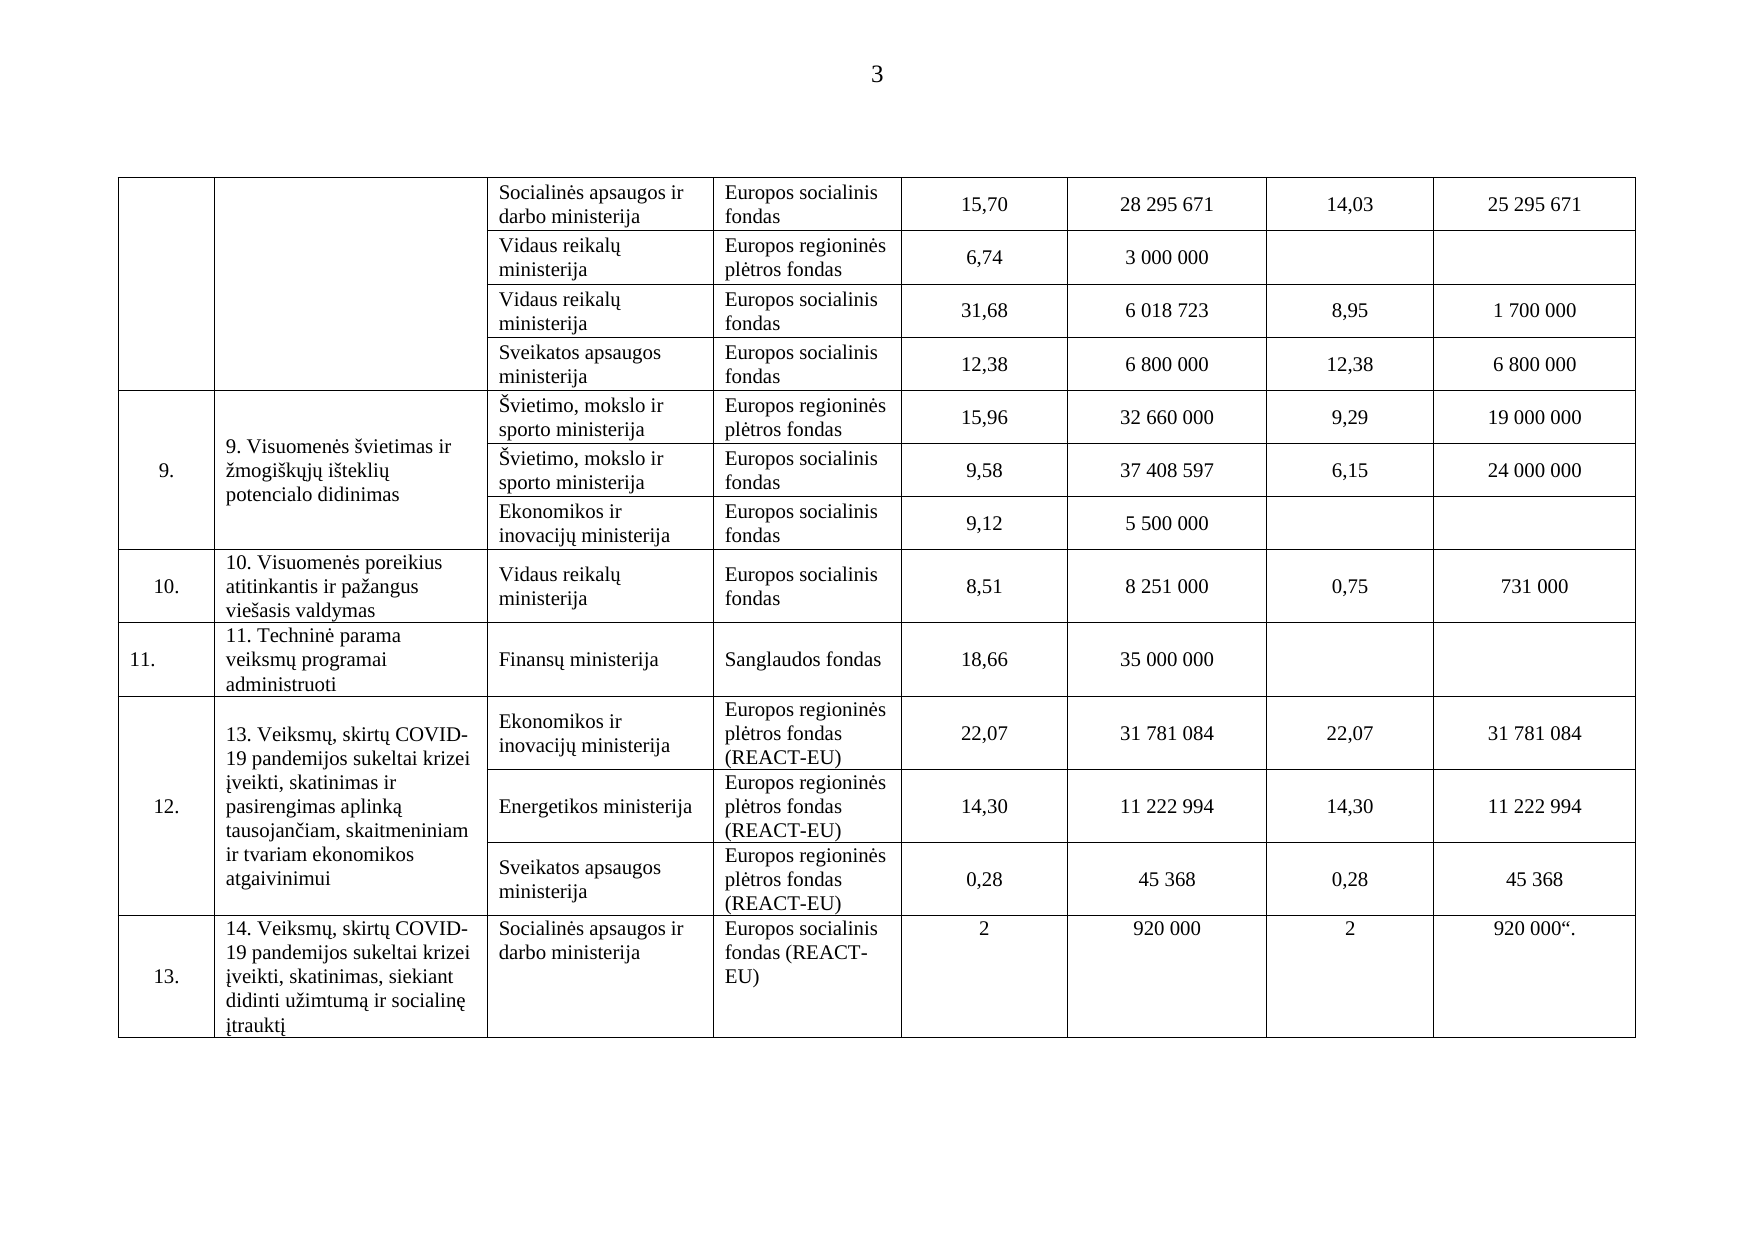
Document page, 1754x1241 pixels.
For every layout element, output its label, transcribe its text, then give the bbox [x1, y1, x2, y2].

table_cell [215, 178, 487, 390]
table_cell Europos regioninės plėtros fondas (REACT-EU) [714, 697, 901, 769]
table_cell 10. [119, 550, 214, 622]
table_cell 9,12 [902, 497, 1067, 549]
table_cell Europos socialinis fondas [714, 497, 901, 549]
table_cell 9. [119, 391, 214, 549]
table_cell 31 781 084 [1068, 697, 1266, 769]
table_cell 9,58 [902, 444, 1067, 496]
table_cell 37 408 597 [1068, 444, 1266, 496]
table_cell Švietimo, mokslo ir sporto ministerija [488, 444, 713, 496]
table_cell Europos regioninės plėtros fondas [714, 391, 901, 443]
table_cell 8 251 000 [1068, 550, 1266, 622]
table_cell 3 000 000 [1068, 231, 1266, 283]
table_cell 920 000 [1068, 916, 1266, 1037]
table_cell 15,70 [902, 178, 1067, 230]
table_cell Europos socialinis fondas [714, 444, 901, 496]
table_cell Europos regioninės plėtros fondas (REACT-EU) [714, 843, 901, 915]
table_cell Energetikos ministerija [488, 770, 713, 842]
table_cell [1267, 231, 1433, 283]
table_cell Vidaus reikalų ministerija [488, 231, 713, 283]
table_cell 6 800 000 [1434, 338, 1635, 390]
table_cell 32 660 000 [1068, 391, 1266, 443]
table_cell 22,07 [902, 697, 1067, 769]
table_cell Švietimo, mokslo ir sporto ministerija [488, 391, 713, 443]
table_cell 35 000 000 [1068, 623, 1266, 696]
table_cell Vidaus reikalų ministerija [488, 285, 713, 337]
table_cell 0,28 [1267, 843, 1433, 915]
table_cell 14,03 [1267, 178, 1433, 230]
table_cell 45 368 [1068, 843, 1266, 915]
table_cell 5 500 000 [1068, 497, 1266, 549]
table_cell 12,38 [1267, 338, 1433, 390]
table_cell 24 000 000 [1434, 444, 1635, 496]
table_cell 31 781 084 [1434, 697, 1635, 769]
table_cell Europos regioninės plėtros fondas (REACT-EU) [714, 770, 901, 842]
table_cell Finansų ministerija [488, 623, 713, 696]
table_cell 6 800 000 [1068, 338, 1266, 390]
table_cell 8,51 [902, 550, 1067, 622]
table_cell 10. Visuomenės poreikius atitinkantis ir pažangus viešasis valdymas [215, 550, 487, 622]
table_cell 11. [119, 623, 214, 696]
table_cell 8,95 [1267, 285, 1433, 337]
table_cell 22,07 [1267, 697, 1433, 769]
table_cell 13. [119, 916, 214, 1037]
table_cell 14,30 [902, 770, 1067, 842]
table_cell Vidaus reikalų ministerija [488, 550, 713, 622]
table_cell 15,96 [902, 391, 1067, 443]
table_cell Europos socialinis fondas [714, 285, 901, 337]
table_cell 0,28 [902, 843, 1067, 915]
table_cell [1434, 231, 1635, 283]
table_cell Socialinės apsaugos ir darbo ministerija [488, 916, 713, 1037]
table_cell Europos socialinis fondas [714, 338, 901, 390]
table_cell 25 295 671 [1434, 178, 1635, 230]
table_cell 28 295 671 [1068, 178, 1266, 230]
table_cell 11 222 994 [1434, 770, 1635, 842]
table_cell [1434, 623, 1635, 696]
table_cell [1434, 497, 1635, 549]
table_cell 9. Visuomenės švietimas ir žmogiškųjų išteklių potencialo didinimas [215, 391, 487, 549]
table_cell Sveikatos apsaugos ministerija [488, 843, 713, 915]
table_cell 12,38 [902, 338, 1067, 390]
table_cell 13. Veiksmų, skirtų COVID-19 pandemijos sukeltai krizei įveikti, skatinimas ir pasirengimas aplinką tausojančiam, skaitmeniniam ir tvariam ekonomikos atgaivinimui [215, 697, 487, 915]
table_cell 2 [1267, 916, 1433, 1037]
table_cell 14. Veiksmų, skirtų COVID-19 pandemijos sukeltai krizei įveikti, skatinimas, siekiant didinti užimtumą ir socialinę įtrauktį [215, 916, 487, 1037]
table_cell 731 000 [1434, 550, 1635, 622]
table_cell Europos socialinis fondas (REACT-EU) [714, 916, 901, 1037]
table_cell Ekonomikos ir inovacijų ministerija [488, 497, 713, 549]
table_cell 0,75 [1267, 550, 1433, 622]
table_cell 11 222 994 [1068, 770, 1266, 842]
table_cell 31,68 [902, 285, 1067, 337]
table_cell 14,30 [1267, 770, 1433, 842]
table_cell 2 [902, 916, 1067, 1037]
table_cell 12. [119, 697, 214, 915]
table_cell [1267, 497, 1433, 549]
table_cell Europos socialinis fondas [714, 550, 901, 622]
table_cell 45 368 [1434, 843, 1635, 915]
table_cell Europos regioninės plėtros fondas [714, 231, 901, 283]
table_cell 9,29 [1267, 391, 1433, 443]
table_cell 6,74 [902, 231, 1067, 283]
table_cell 19 000 000 [1434, 391, 1635, 443]
table_cell 11. Techninė parama veiksmų programai administruoti [215, 623, 487, 696]
table_cell Socialinės apsaugos ir darbo ministerija [488, 178, 713, 230]
table_cell 6 018 723 [1068, 285, 1266, 337]
table_cell Ekonomikos ir inovacijų ministerija [488, 697, 713, 769]
table_cell Sveikatos apsaugos ministerija [488, 338, 713, 390]
table_cell Sanglaudos fondas [714, 623, 901, 696]
table_cell 920 000“. [1434, 916, 1635, 1037]
table_cell 1 700 000 [1434, 285, 1635, 337]
table_cell Europos socialinis fondas [714, 178, 901, 230]
table_cell 6,15 [1267, 444, 1433, 496]
table_cell 18,66 [902, 623, 1067, 696]
table_cell [119, 178, 214, 390]
table_cell [1267, 623, 1433, 696]
